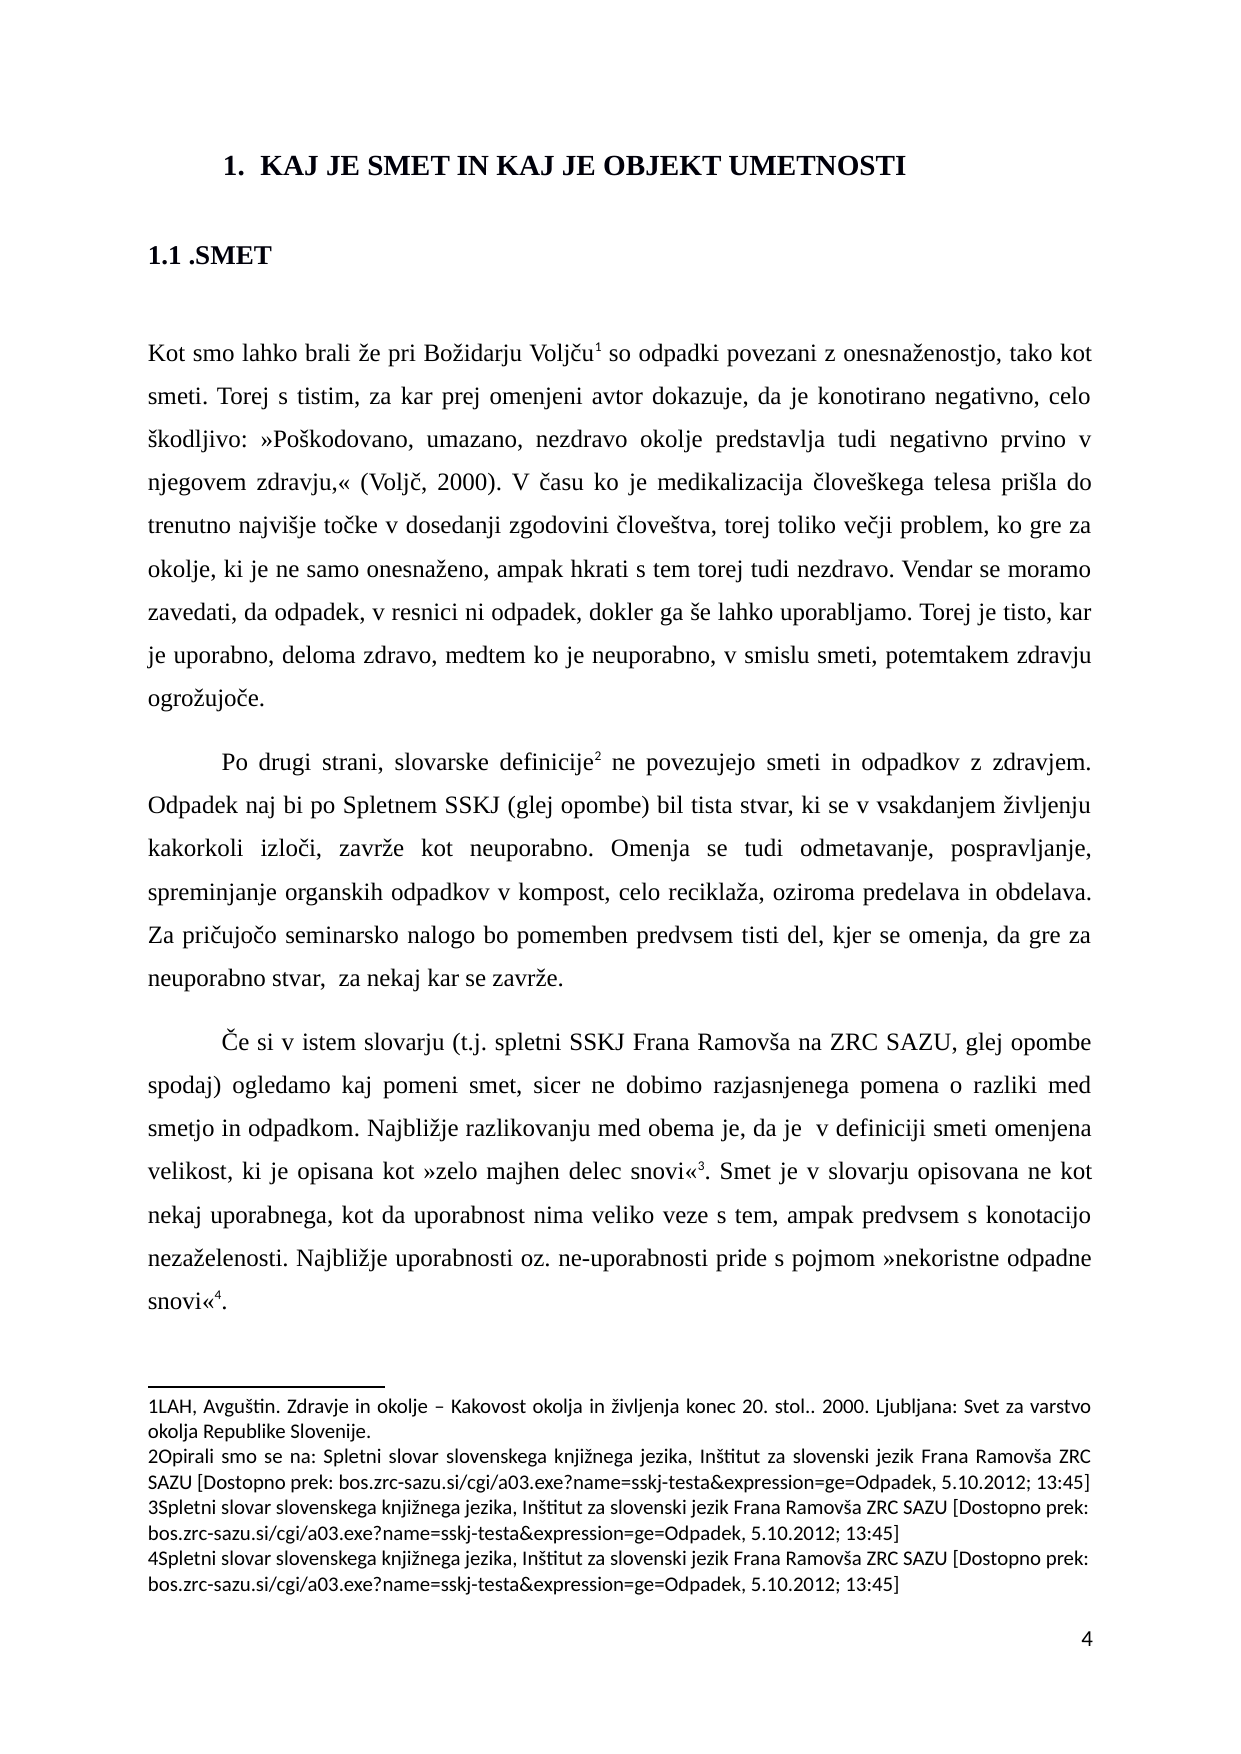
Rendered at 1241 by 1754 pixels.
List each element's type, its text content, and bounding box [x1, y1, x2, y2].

text Po drugi strani, slovarske definicije ne povezujejo smeti in odpadkov z zdravjem. Odpadek naj bi po Spletnem SSKJ (glej opombe) bil tista stvar, ki se v vsakdanjem življenju kakorkoli izloči, zavrže kot neuporabno. Omenja se tudi odmetavanje, pospravljanje, spreminjanje organskih odpadkov v kompost, celo reciklaža, oziroma predelava in obdelava. Za pričujočo seminarsko nalogo bo pomemben predvsem tisti del, kjer se omenja, da gre za neuporabno stvar, za nekaj kar se zavrže. [148, 747, 1093, 992]
text Kot smo lahko brali že pri Božidarju Voljču so odpadki povezani z onesnaženostjo, tako kot smeti. Torej s tistim, za kar prej omenjeni avtor dokazuje, da je konotirano negativno, celo škodljivo: »Poškodovano, umazano, nezdravo okolje predstavlja tudi negativno prvino v njegovem zdravju,« (Voljč, 2000). V času ko je medikalizacija človeškega telesa prišla do trenutno najvišje točke v dosedanji zgodovini človeštva, torej toliko večji problem, ko gre za okolje, ki je ne samo onesnaženo, ampak hkrati s tem torej tudi nezdravo. Vendar se moramo zavedati, da odpadek, v resnici ni odpadek, dokler ga še lahko uporabljamo. Torej je tisto, kar je uporabno, deloma zdravo, medtem ko je neuporabno, v smislu smeti, potemtakem zdravju ogrožujoče. [148, 338, 1093, 712]
text Če si v istem slovarju (t.j. spletni SSKJ Frana Ramovša na ZRC SAZU, glej opombe spodaj) ogledamo kaj pomeni smet, sicer ne dobimo razjasnjenega pomena o razliki med smetjo in odpadkom. Najbližje razlikovanju med obema je, da je v definiciji smeti omenjena velikost, ki je opisana kot »zelo majhen delec snovi«. Smet je v slovarju opisovana ne kot nekaj uporabnega, kot da uporabnost nima veliko veze s tem, ampak predvsem s konotacijo nezaželenosti. Najbližje uporabnosti oz. ne-uporabnosti pride s pojmom »nekoristne odpadne snovi«. [148, 1027, 1093, 1315]
text LAH, Avguštin. Zdravje in okolje – Kakovost okolja in življenja konec 20. stol.. 2000. Ljubljana: Svet za varstvo okolja Republike Slovenije. [148, 1393, 1093, 1444]
text Spletni slovar slovenskega knjižnega jezika, Inštitut za slovenski jezik Frana Ramovša ZRC SAZU [Dostopno prek: bos.zrc-sazu.si/cgi/a03.exe?name=sskj-testa&expression=ge=Odpadek, 5.10.2012; 13:45] [148, 1494, 1093, 1545]
text Opirali smo se na: Spletni slovar slovenskega knjižnega jezika, Inštitut za slovenski jezik Frana Ramovša ZRC SAZU [Dostopno prek: bos.zrc-sazu.si/cgi/a03.exe?name=sskj-testa&expression=ge=Odpadek, 5.10.2012; 13:45] [148, 1444, 1093, 1494]
subtitle .SMET [148, 239, 1093, 270]
subtitle KAJ JE SMET IN KAJ JE OBJEKT UMETNOSTI [223, 148, 1093, 181]
text Spletni slovar slovenskega knjižnega jezika, Inštitut za slovenski jezik Frana Ramovša ZRC SAZU [Dostopno prek: bos.zrc-sazu.si/cgi/a03.exe?name=sskj-testa&expression=ge=Odpadek, 5.10.2012; 13:45] [148, 1545, 1093, 1596]
